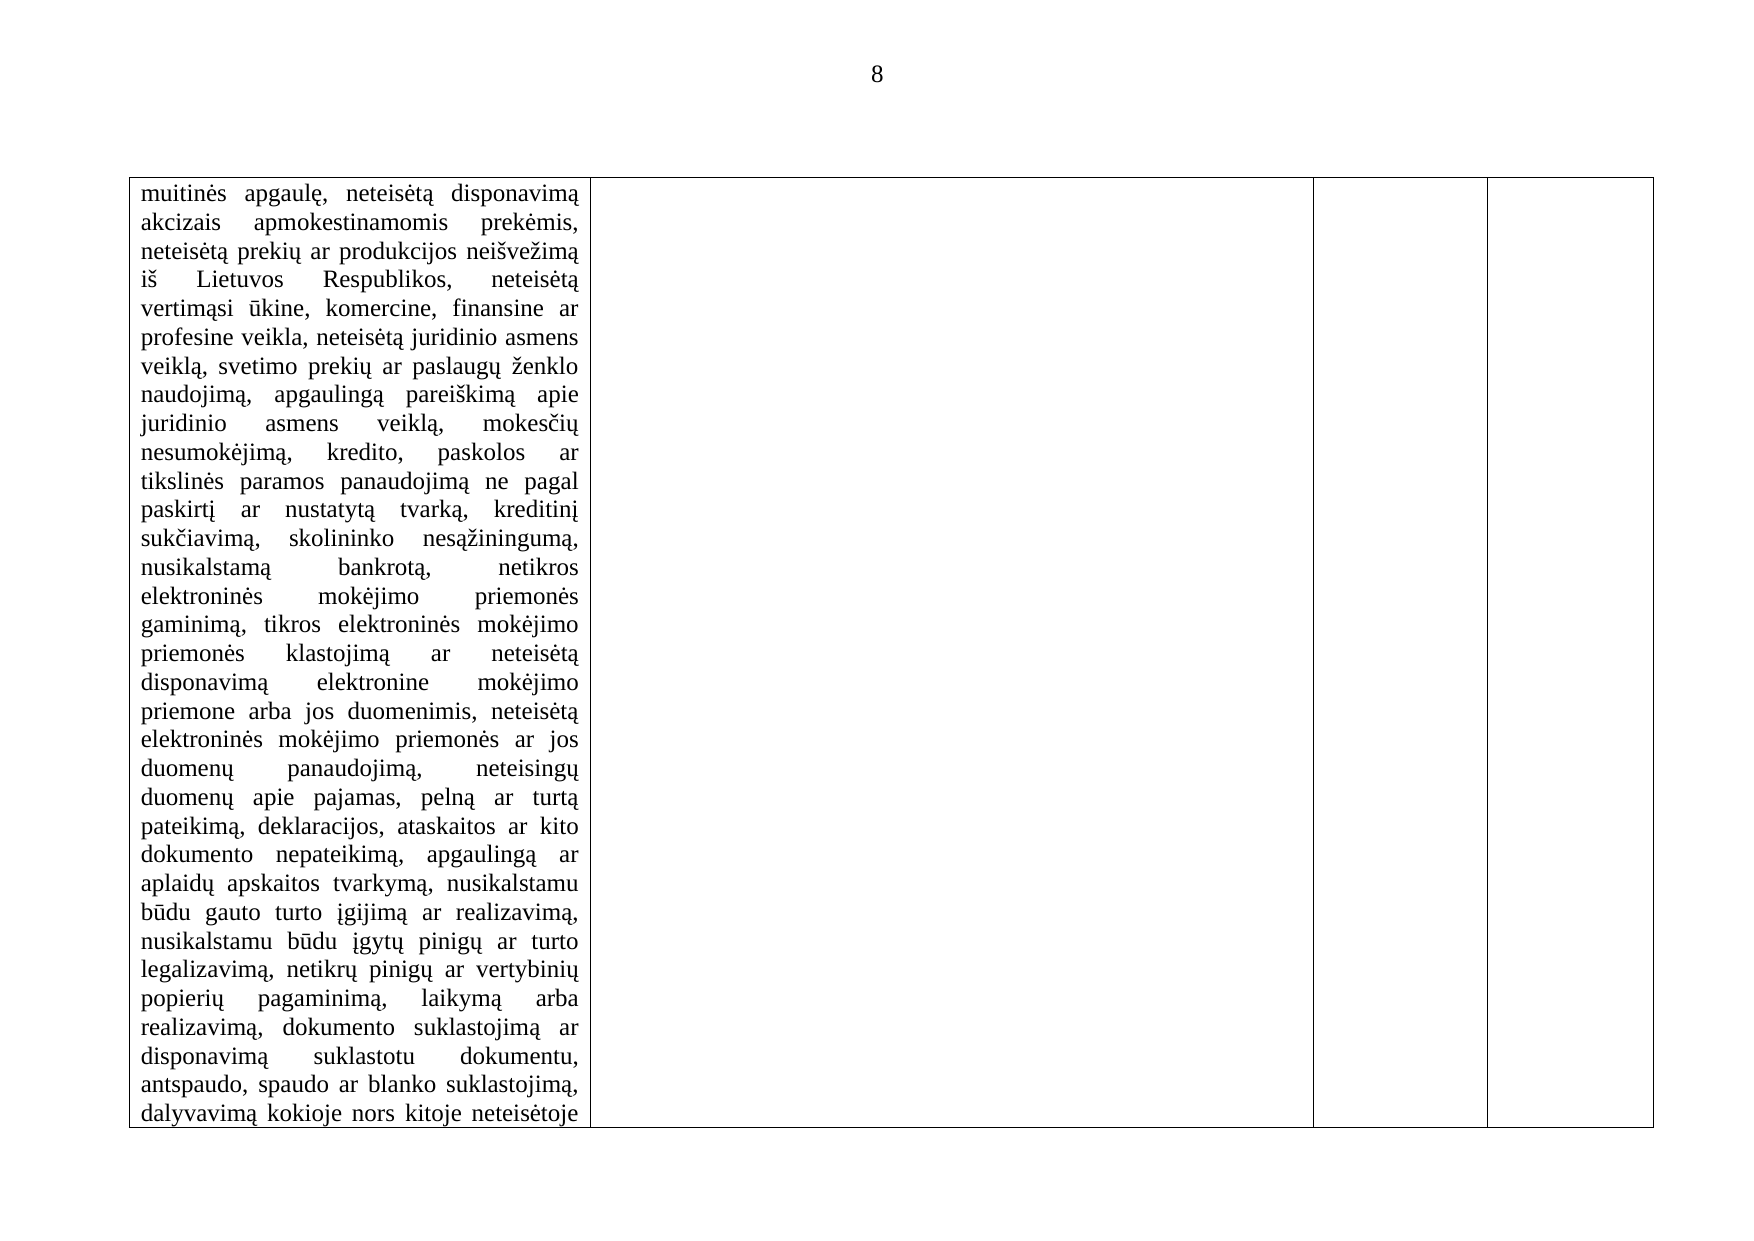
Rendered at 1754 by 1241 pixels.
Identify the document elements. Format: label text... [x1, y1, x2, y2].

table_cell muitinės apgaulę, neteisėtą disponavimą akcizais apmokestinamomis prekėmis, neteisėtą prekių ar produkcijos neišvežimą iš Lietuvos Respublikos, neteisėtą vertimąsi ūkine, komercine, finansine ar profesine veikla, neteisėtą juridinio asmens veiklą, svetimo prekių ar paslaugų ženklo naudojimą, apgaulingą pareiškimą apie juridinio asmens veiklą, mokesčių nesumokėjimą, kredito, paskolos ar tikslinės paramos panaudojimą ne pagal paskirtį ar nustatytą tvarką, kreditinį sukčiavimą, skolininko nesąžiningumą, nusikalstamą bankrotą, netikros elektroninės mokėjimo priemonės gaminimą, tikros elektroninės mokėjimo priemonės klastojimą ar neteisėtą disponavimą elektronine mokėjimo priemone arba jos duomenimis, neteisėtą elektroninės mokėjimo priemonės ar jos duomenų panaudojimą, neteisingų duomenų apie pajamas, pelną ar turtą pateikimą, deklaracijos, ataskaitos ar kito dokumento nepateikimą, apgaulingą ar aplaidų apskaitos tvarkymą, nusikalstamu būdu gauto turto įgijimą ar realizavimą, nusikalstamu būdu įgytų pinigų ar turto legalizavimą, netikrų pinigų ar vertybinių popierių pagaminimą, laikymą arba realizavimą, dokumento suklastojimą ar disponavimą suklastotu dokumentu, antspaudo, spaudo ar blanko suklastojimą, dalyvavimą kokioje nors kitoje neteisėtoje [130, 178, 590, 1127]
table_cell [1488, 178, 1653, 1127]
table_cell [1314, 178, 1487, 1127]
table_cell [591, 178, 1313, 1127]
